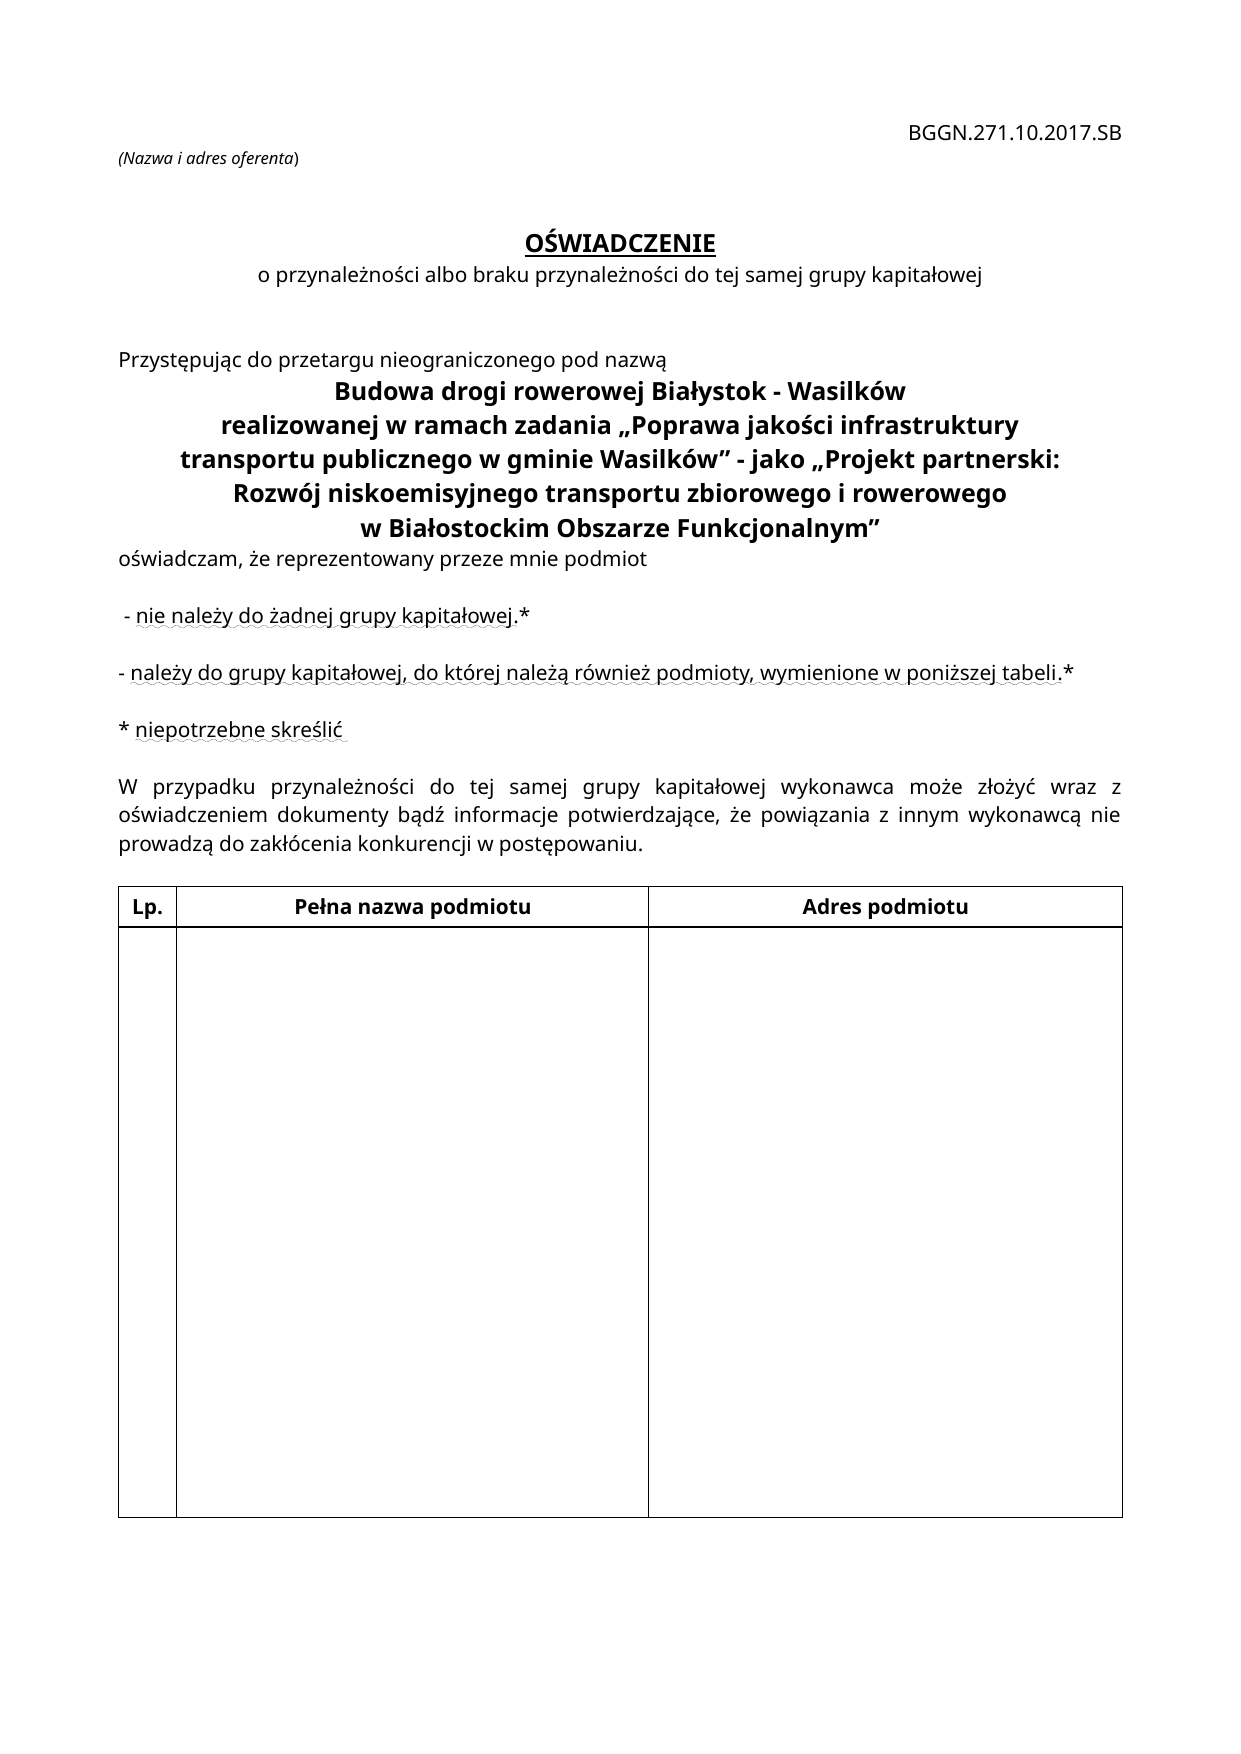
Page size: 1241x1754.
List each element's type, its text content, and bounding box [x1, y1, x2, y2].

table_header Lp. [119, 887, 176, 926]
text realizowanej w ramach zadania „Poprawa jakości infrastruktury [118, 408, 1122, 442]
text W przypadku przynależności do tej samej grupy kapitałowej wykonawca może złożyć wraz z oświadczeniem dokumenty bądź informacje potwierdzające, że powiązania z innym wykonawcą nie prowadzą do zakłócenia konkurencji w postępowaniu. [118, 772, 1122, 857]
text OŚWIADCZENIE [118, 226, 1122, 260]
text o przynależności albo braku przynależności do tej samej grupy kapitałowej [118, 260, 1122, 289]
text - nie należy do żadnej grupy kapitałowej.* [118, 601, 1122, 629]
text * niepotrzebne skreślić [118, 715, 1122, 743]
table_header Adres podmiotu [649, 887, 1122, 926]
text Budowa drogi rowerowej Białystok - Wasilków [118, 374, 1122, 408]
text Przystępując do przetargu nieograniczonego pod nazwą [118, 346, 1122, 374]
table_header Pełna nazwa podmiotu [177, 887, 648, 926]
table_cell [649, 928, 1122, 1517]
table_cell [177, 928, 648, 1517]
text BGGN.271.10.2017.SB [118, 118, 1122, 147]
text w Białostockim Obszarze Funkcjonalnym” [118, 510, 1122, 544]
table_cell [119, 928, 176, 1517]
text Rozwój niskoemisyjnego transportu zbiorowego i rowerowego [118, 476, 1122, 510]
text oświadczam, że reprezentowany przeze mnie podmiot [118, 544, 1122, 573]
text (Nazwa i adres oferenta) [118, 147, 1122, 169]
text - należy do grupy kapitałowej, do której należą również podmioty, wymienione w poniższej tabeli.* [118, 658, 1122, 686]
text transportu publicznego w gminie Wasilków” - jako „Projekt partnerski: [118, 442, 1122, 476]
